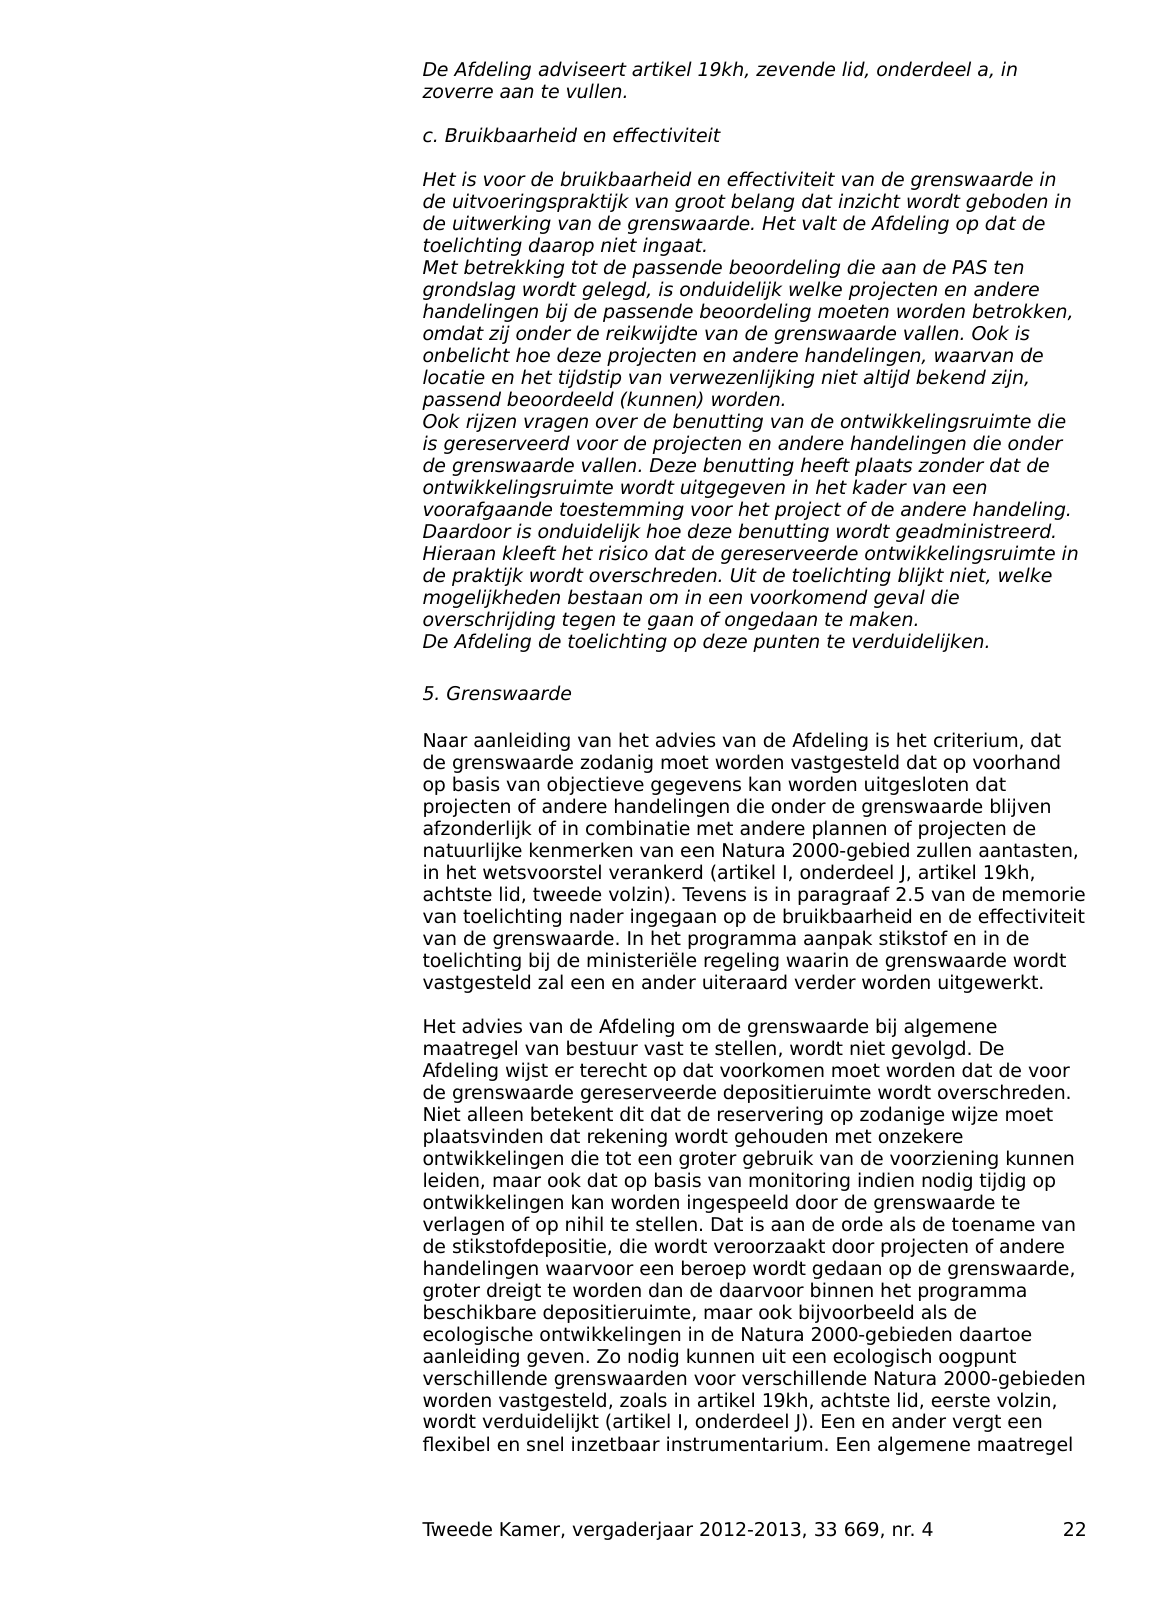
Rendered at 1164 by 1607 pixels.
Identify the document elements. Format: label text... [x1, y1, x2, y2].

subtitle c. Bruikbaarheid en effectiviteit [422, 125, 1087, 147]
text Ook rijzen vragen over de benutting van de ontwikkelingsruimte die is gereserveerd voor de projecten en andere handelingen die onder de grenswaarde vallen. Deze benutting heeft plaats zonder dat de ontwikkelingsruimte wordt uitgegeven in het kader van een voorafgaande toestemming voor het project of de andere handeling. Daardoor is onduidelijk hoe deze benutting wordt geadministreerd. Hieraan kleeft het risico dat de gereserveerde ontwikkelingsruimte in de praktijk wordt overschreden. Uit de toelichting blijkt niet, welke mogelijkheden bestaan om in een voorkomend geval die overschrijding tegen te gaan of ongedaan te maken. [422, 411, 1087, 631]
text De Afdeling adviseert artikel 19kh, zevende lid, onderdeel a, in zoverre aan te vullen. [422, 59, 1087, 103]
text De Afdeling de toelichting op deze punten te verduidelijken. [422, 631, 1087, 653]
text Het advies van de Afdeling om de grenswaarde bij algemene maatregel van bestuur vast te stellen, wordt niet gevolgd. De Afdeling wijst er terecht op dat voorkomen moet worden dat de voor de grenswaarde gereserveerde depositieruimte wordt overschreden. Niet alleen betekent dit dat de reservering op zodanige wijze moet plaatsvinden dat rekening wordt gehouden met onzekere ontwikkelingen die tot een groter gebruik van de voorziening kunnen leiden, maar ook dat op basis van monitoring indien nodig tijdig op ontwikkelingen kan worden ingespeeld door de grenswaarde te verlagen of op nihil te stellen. Dat is aan de orde als de toename van de stikstofdepositie, die wordt veroorzaakt door projecten of andere handelingen waarvoor een beroep wordt gedaan op de grenswaarde, groter dreigt te worden dan de daarvoor binnen het programma beschikbare depositieruimte, maar ook bijvoorbeeld als de ecologische ontwikkelingen in de Natura 2000-gebieden daartoe aanleiding geven. Zo nodig kunnen uit een ecologisch oogpunt verschillende grenswaarden voor verschillende Natura 2000-gebieden worden vastgesteld, zoals in artikel 19kh, achtste lid, eerste volzin, wordt verduidelijkt (artikel I, onderdeel J). Een en ander vergt een flexibel en snel inzetbaar instrumentarium. Een algemene maatregel [422, 1016, 1087, 1455]
text Met betrekking tot de passende beoordeling die aan de PAS ten grondslag wordt gelegd, is onduidelijk welke projecten en andere handelingen bij de passende beoordeling moeten worden betrokken, omdat zij onder de reikwijdte van de grenswaarde vallen. Ook is onbelicht hoe deze projecten en andere handelingen, waarvan de locatie en het tijdstip van verwezenlijking niet altijd bekend zijn, passend beoordeeld (kunnen) worden. [422, 257, 1087, 411]
text Het is voor de bruikbaarheid en effectiviteit van de grenswaarde in de uitvoeringspraktijk van groot belang dat inzicht wordt geboden in de uitwerking van de grenswaarde. Het valt de Afdeling op dat de toelichting daarop niet ingaat. [422, 169, 1087, 257]
subtitle 5. Grenswaarde [422, 683, 1087, 705]
text Naar aanleiding van het advies van de Afdeling is het criterium, dat de grenswaarde zodanig moet worden vastgesteld dat op voorhand op basis van objectieve gegevens kan worden uitgesloten dat projecten of andere handelingen die onder de grenswaarde blijven afzonderlijk of in combinatie met andere plannen of projecten de natuurlijke kenmerken van een Natura 2000-gebied zullen aantasten, in het wetsvoorstel verankerd (artikel I, onderdeel J, artikel 19kh, achtste lid, tweede volzin). Tevens is in paragraaf 2.5 van de memorie van toelichting nader ingegaan op de bruikbaarheid en de effectiviteit van de grenswaarde. In het programma aanpak stikstof en in de toelichting bij de ministeriële regeling waarin de grenswaarde wordt vastgesteld zal een en ander uiteraard verder worden uitgewerkt. [422, 730, 1087, 994]
